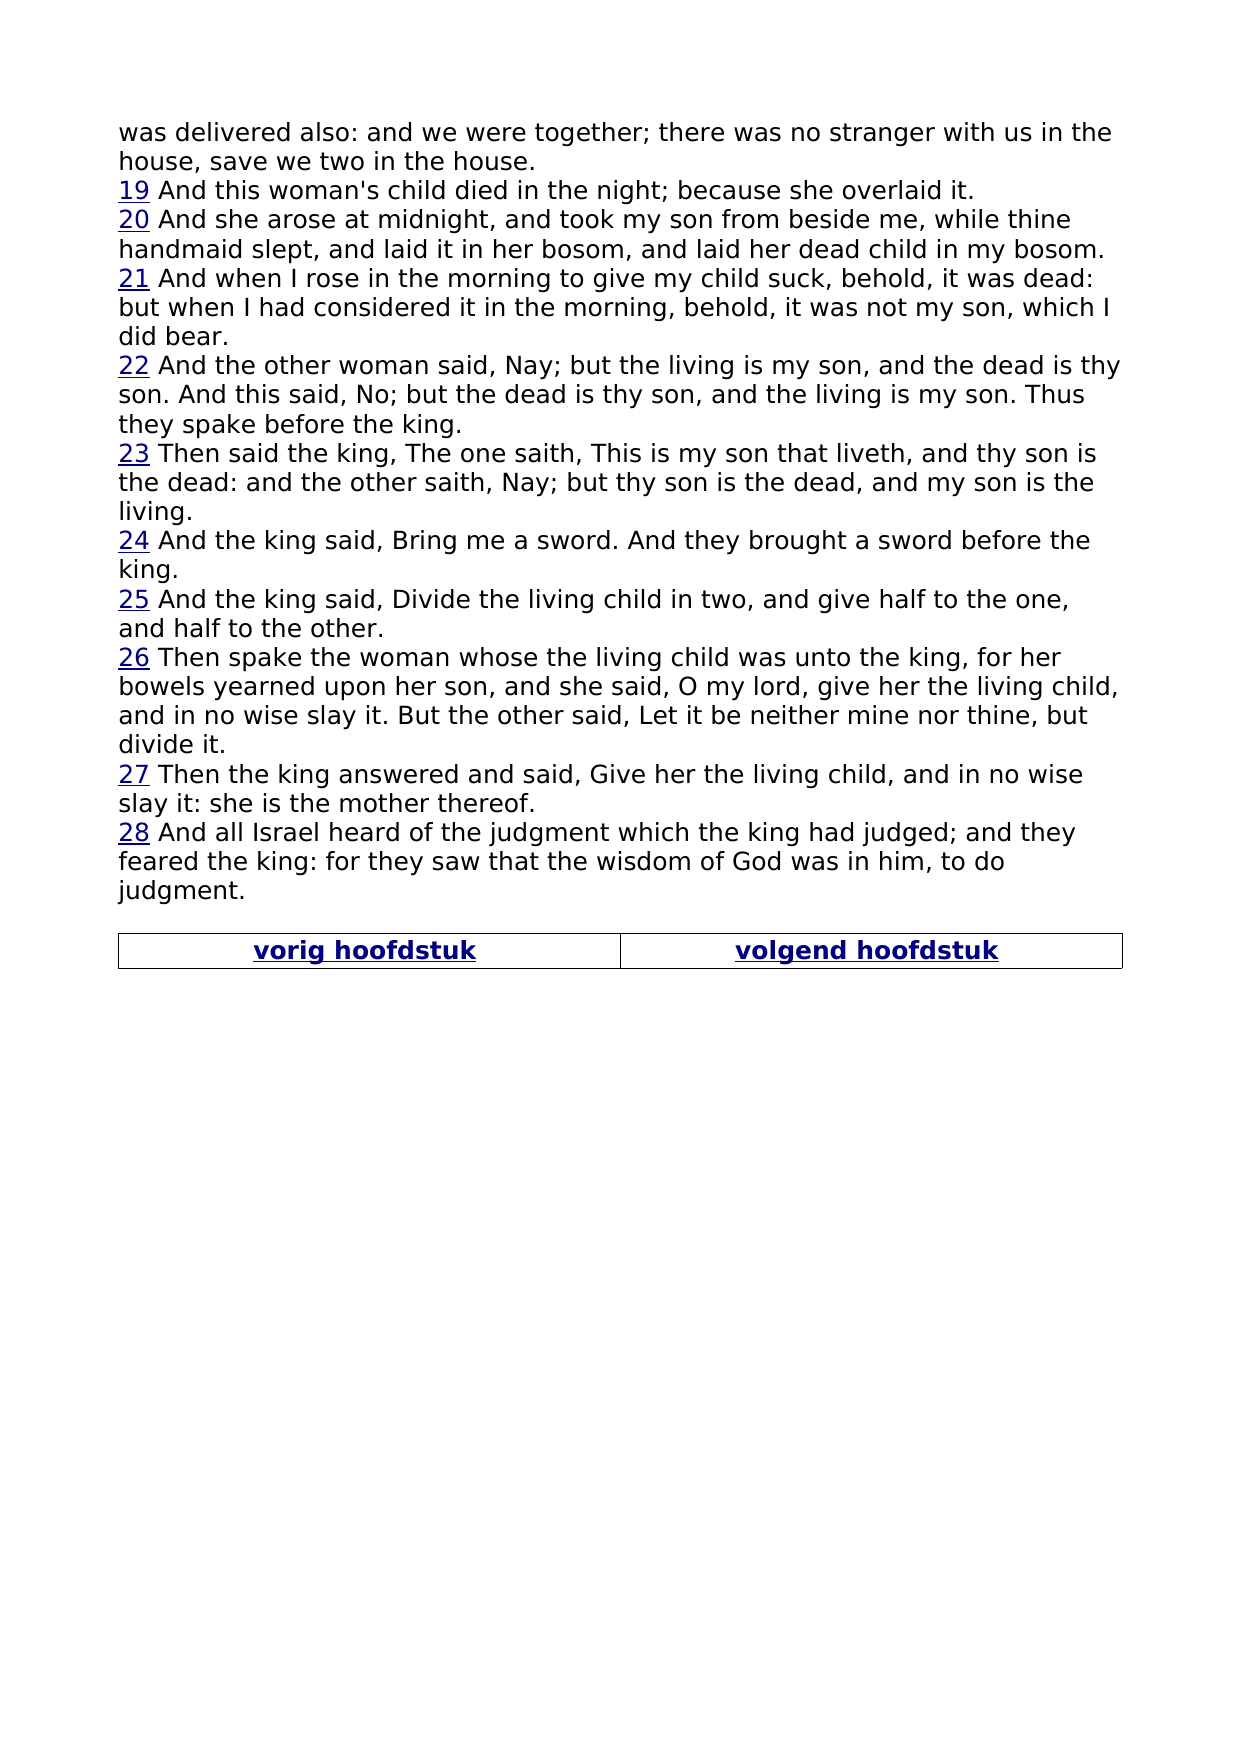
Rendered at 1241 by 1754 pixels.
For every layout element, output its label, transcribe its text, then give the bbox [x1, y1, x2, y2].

table_header volgend hoofdstuk [621, 934, 1122, 968]
table_header vorig hoofdstuk [119, 934, 620, 968]
text was delivered also: and we were together; there was no stranger with us in the house, save we two in the house. 19 And this woman's child died in the night; because she overlaid it. 20 And she arose at midnight, and took my son from beside me, while thine handmaid slept, and laid it in her bosom, and laid her dead child in my bosom. 21 And when I rose in the morning to give my child suck, behold, it was dead: but when I had considered it in the morning, behold, it was not my son, which I did bear. 22 And the other woman said, Nay; but the living is my son, and the dead is thy son. And this said, No; but the dead is thy son, and the living is my son. Thus they spake before the king. 23 Then said the king, The one saith, This is my son that liveth, and thy son is the dead: and the other saith, Nay; but thy son is the dead, and my son is the living. 24 And the king said, Bring me a sword. And they brought a sword before the king. 25 And the king said, Divide the living child in two, and give half to the one, and half to the other. 26 Then spake the woman whose the living child was unto the king, for her bowels yearned upon her son, and she said, O my lord, give her the living child, and in no wise slay it. But the other said, Let it be neither mine nor thine, but divide it. 27 Then the king answered and said, Give her the living child, and in no wise slay it: she is the mother thereof. 28 And all Israel heard of the judgment which the king had judged; and they feared the king: for they saw that the wisdom of God was in him, to do judgment. [118, 118, 1122, 906]
